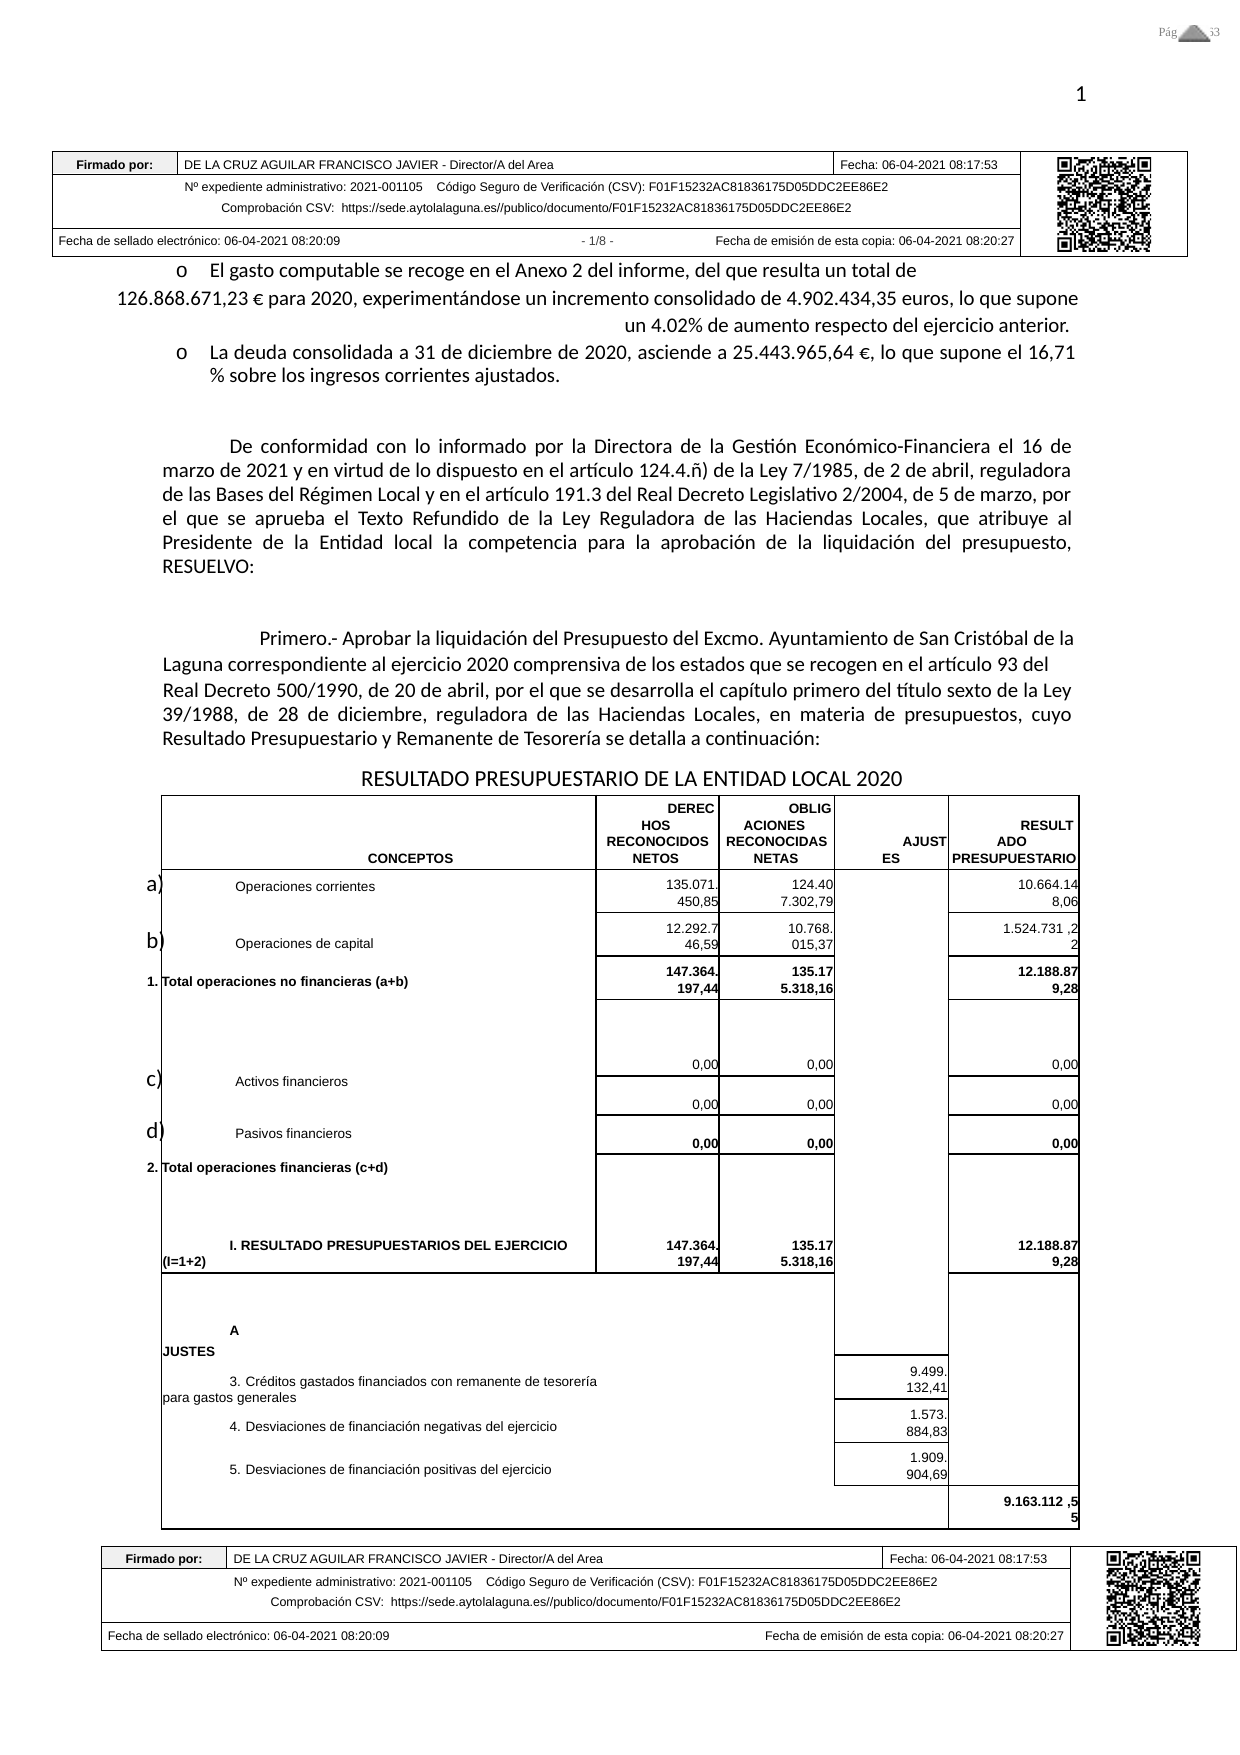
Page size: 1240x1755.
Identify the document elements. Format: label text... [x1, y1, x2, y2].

text Laguna correspondiente al ejercicio 2020 comprensiva de los estados que se recogen en el artículo 93 del [162, 652, 1073, 676]
table_cell [835, 870, 948, 1354]
table_cell 0,00 [597, 1000, 718, 1075]
table_header [1021, 152, 1187, 256]
table_header OBLIG ACIONES RECONOCIDAS NETAS [720, 796, 834, 868]
table_header AJUST ES [835, 796, 948, 868]
table_cell 0,00 [597, 1077, 718, 1114]
table_header DE LA CRUZ AGUILAR FRANCISCO JAVIER - Director/A del Area [178, 152, 833, 173]
text 126.868.671,23 € para 2020, experimentándose un incremento consolidado de 4.902.434,35 euros, lo que supone un 4.02% de aumento respecto del ejercicio anterior. [101, 285, 1079, 338]
table_cell 0,00 [720, 1000, 834, 1075]
text De conformidad con lo informado por la Directora de la Gestión Económico-Financiera el 16 de marzo de 2021 y en virtud de lo dispuesto en el artículo 124.4.ñ) de la Ley 7/1985, de 2 de abril, reguladora de las Bases del Régimen Local y en el artículo 191.3 del Real Decreto Legislativo 2/2004, de 5 de marzo, por el que se aprueba el Texto Refundido de la Ley Reguladora de las Haciendas Locales, que atribuye al Presidente de la Entidad local la competencia para la aprobación de la liquidación del presupuesto, RESUELVO: [162, 434, 1073, 578]
table_cell 1.909. 904,69 [835, 1443, 948, 1485]
table_cell [834, 1486, 948, 1528]
table_header Fecha: 06-04-2021 08:17:53 [834, 152, 1020, 173]
table_cell Fecha de sellado electrónico: 06-04-2021 08:20:09 - 1/8 - Fecha de emisión de esta copia: 06-04-2021 08:20:27 [53, 229, 1020, 256]
table_cell 0,00 [949, 1000, 1078, 1075]
text Primero.- Aprobar la liquidación del Presupuesto del Excmo. Ayuntamiento de San Cristóbal de la [101, 625, 1079, 650]
table_cell [719, 1274, 834, 1528]
table_cell 0,00 [720, 1116, 834, 1153]
table_cell 0,00 [949, 1077, 1078, 1114]
table_cell 9.499. 132,41 [835, 1356, 948, 1398]
table_cell 135.071. 450,85 [597, 870, 718, 912]
table_cell A JUSTES Créditos gastados financiados con remanente de tesorería para gastos generales Desviaciones de financiación negativas del ejercicio Desviaciones de financiación positivas del ejercicio II. TOTAL AJUSTES (II=3+4-5) RESULTADO PRESUPUESTARIO AJUSTADO (I+II) [162, 1274, 719, 1528]
text 1 [101, 79, 1092, 107]
table_cell 12.188.87 9,28 [949, 1155, 1078, 1272]
text Real Decreto 500/1990, de 20 de abril, por el que se desarrolla el capítulo primero del título sexto de la Ley 39/1988, de 28 de diciembre, reguladora de las Haciendas Locales, en materia de presupuestos, cuyo Resultado Presupuestario y Remanente de Tesorería se detalla a continuación: [162, 679, 1073, 751]
table_header CONCEPTOS [162, 796, 595, 868]
table_cell 0,00 [597, 1116, 718, 1153]
table_cell 135.17 5.318,16 [720, 1155, 834, 1272]
table_header RESULT ADO PRESUPUESTARIO [949, 796, 1078, 868]
table_cell 0,00 [949, 1116, 1078, 1153]
table_cell 10.664.14 8,06 [949, 870, 1078, 912]
table_cell 135.17 5.318,16 [720, 957, 834, 998]
table_cell 9.163.112 ,55 [949, 1486, 1078, 1528]
table_cell 1.573. 884,83 [835, 1400, 948, 1441]
table_cell [949, 1274, 1078, 1485]
text RESULTADO PRESUPUESTARIO DE LA ENTIDAD LOCAL 2020 [361, 764, 1092, 792]
table_cell 12.292.7 46,59 [597, 913, 718, 955]
table_cell 124.40 7.302,79 [720, 870, 834, 912]
table_cell 10.768. 015,37 [720, 913, 834, 955]
table_header DEREC HOS RECONOCIDOS NETOS [597, 796, 718, 868]
list El gasto computable se recoge en el Anexo 2 del informe, del que resulta un total de [175, 257, 1077, 283]
table_cell 147.364. 197,44 [597, 957, 718, 998]
table_cell Operaciones corrientes Operaciones de capital Total operaciones no financieras (a+b) Activos financieros Pasivos financieros Total operaciones financieras (c+d) I. RESULTADO PRESUPUESTARIOS DEL EJERCICIO (I=1+2) [162, 870, 595, 1272]
table_cell 12.188.87 9,28 [949, 957, 1078, 998]
table_cell 1.524.731 ,22 [949, 913, 1078, 955]
table_cell 0,00 [720, 1077, 834, 1114]
table_cell 147.364. 197,44 [597, 1155, 718, 1272]
table_cell Nº expediente administrativo: 2021-001105 Código Seguro de Verificación (CSV): F01F15232AC81836175D05DDC2EE86E2 Comprobación CSV: https://sede.aytolalaguna.es//publico/documento/F01F15232AC81836175D05DDC2EE86E2 [53, 175, 1020, 228]
list La deuda consolidada a 31 de diciembre de 2020, asciende a 25.443.965,64 €, lo que supone el 16,71 % sobre los ingresos corrientes ajustados. [175, 339, 1077, 388]
table_header Firmado por: [53, 152, 177, 173]
